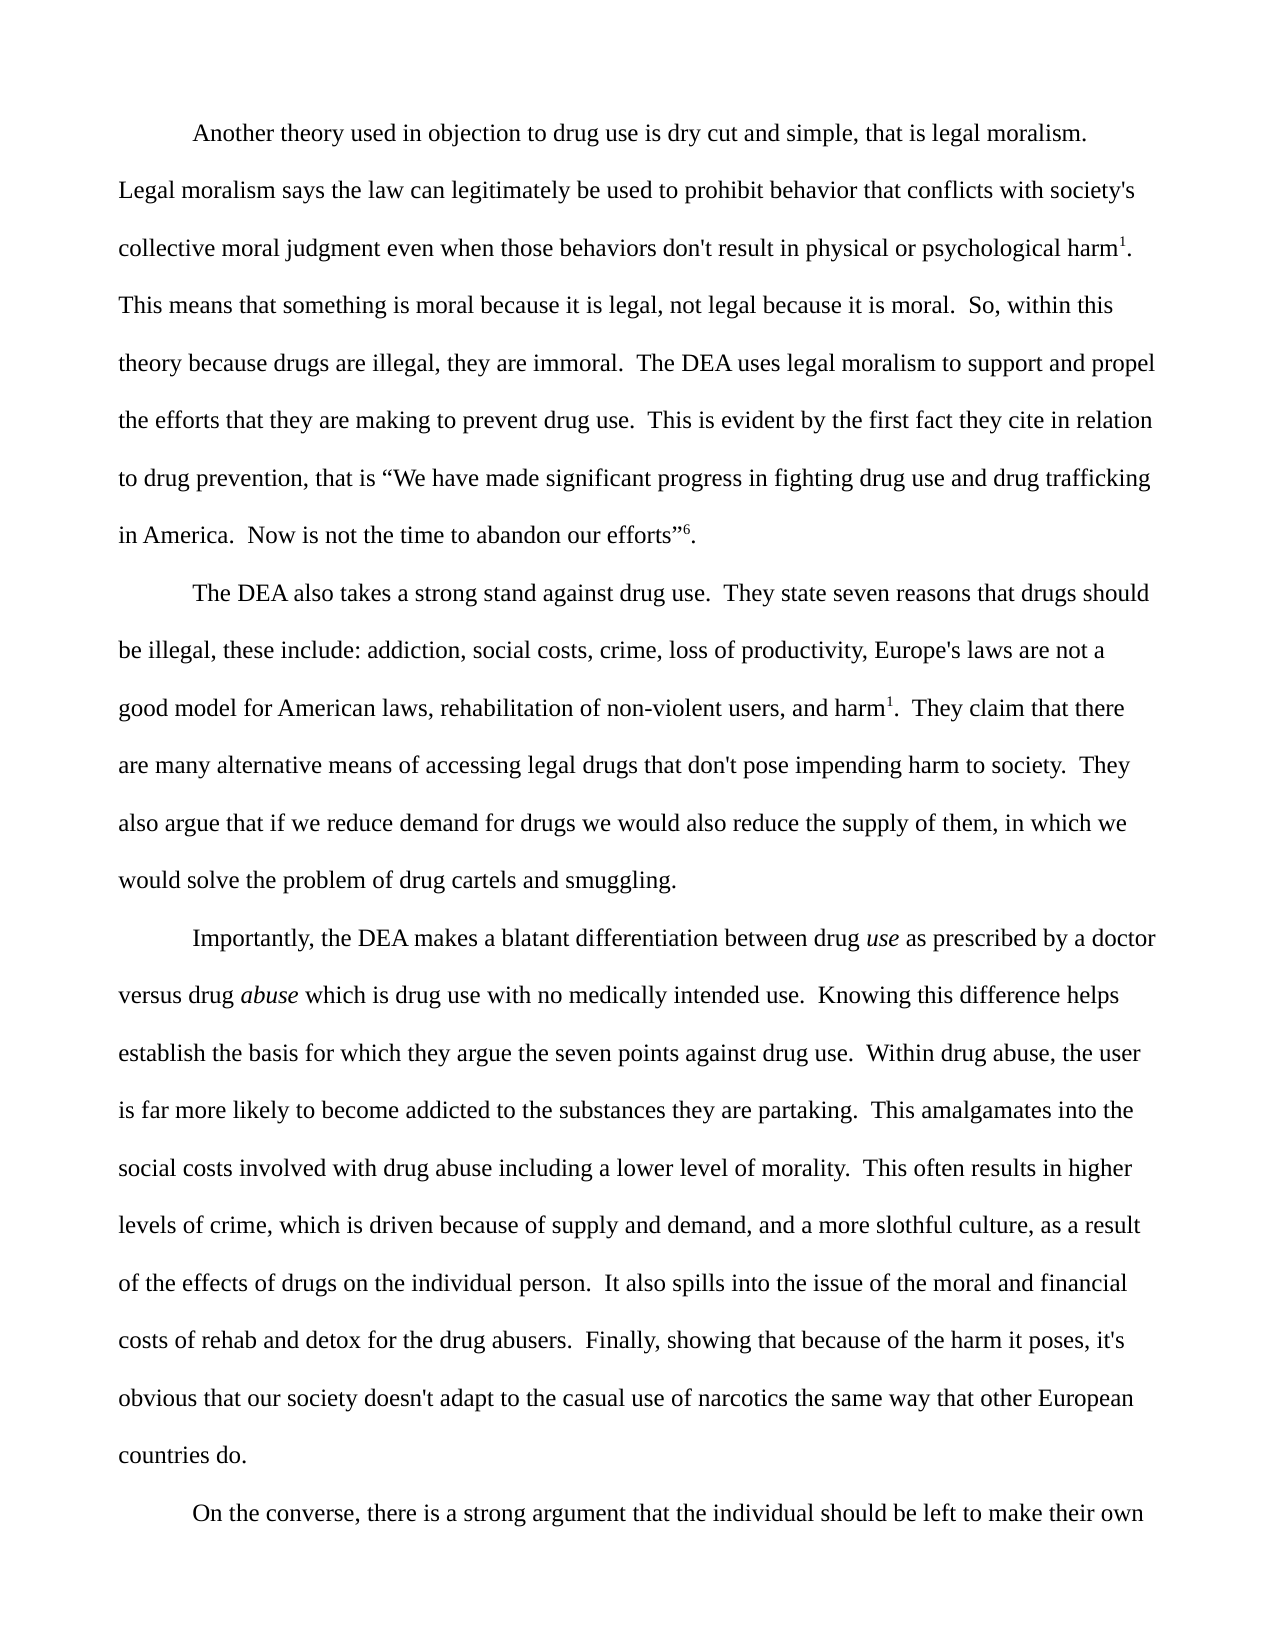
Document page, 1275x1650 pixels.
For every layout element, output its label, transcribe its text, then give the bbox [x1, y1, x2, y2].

text Another theory used in objection to drug use is dry cut and simple, that is legal moralism. Legal moralism says the law can legitimately be used to prohibit behavior that conflicts with society's collective moral judgment even when those behaviors don't result in physical or psychological harm1. This means that something is moral because it is legal, not legal because it is moral. So, within this theory because drugs are illegal, they are immoral. The DEA uses legal moralism to support and propel the efforts that they are making to prevent drug use. This is evident by the first fact they cite in relation to drug prevention, that is “We have made significant progress in fighting drug use and drug trafficking in America. Now is not the time to abandon our efforts”6. [118, 118, 1157, 549]
text On the converse, there is a strong argument that the individual should be left to make their own [118, 1498, 1157, 1527]
text The DEA also takes a strong stand against drug use. They state seven reasons that drugs should be illegal, these include: addiction, social costs, crime, loss of productivity, Europe's laws are not a good model for American laws, rehabilitation of non-violent users, and harm1. They claim that there are many alternative means of accessing legal drugs that don't pose impending harm to society. They also argue that if we reduce demand for drugs we would also reduce the supply of them, in which we would solve the problem of drug cartels and smuggling. [118, 578, 1157, 894]
text Importantly, the DEA makes a blatant differentiation between drug use as prescribed by a doctor versus drug abuse which is drug use with no medically intended use. Knowing this difference helps establish the basis for which they argue the seven points against drug use. Within drug abuse, the user is far more likely to become addicted to the substances they are partaking. This amalgamates into the social costs involved with drug abuse including a lower level of morality. This often results in higher levels of crime, which is driven because of supply and demand, and a more slothful culture, as a result of the effects of drugs on the individual person. It also spills into the issue of the moral and financial costs of rehab and detox for the drug abusers. Finally, showing that because of the harm it poses, it's obvious that our society doesn't adapt to the casual use of narcotics the same way that other European countries do. [118, 923, 1157, 1469]
